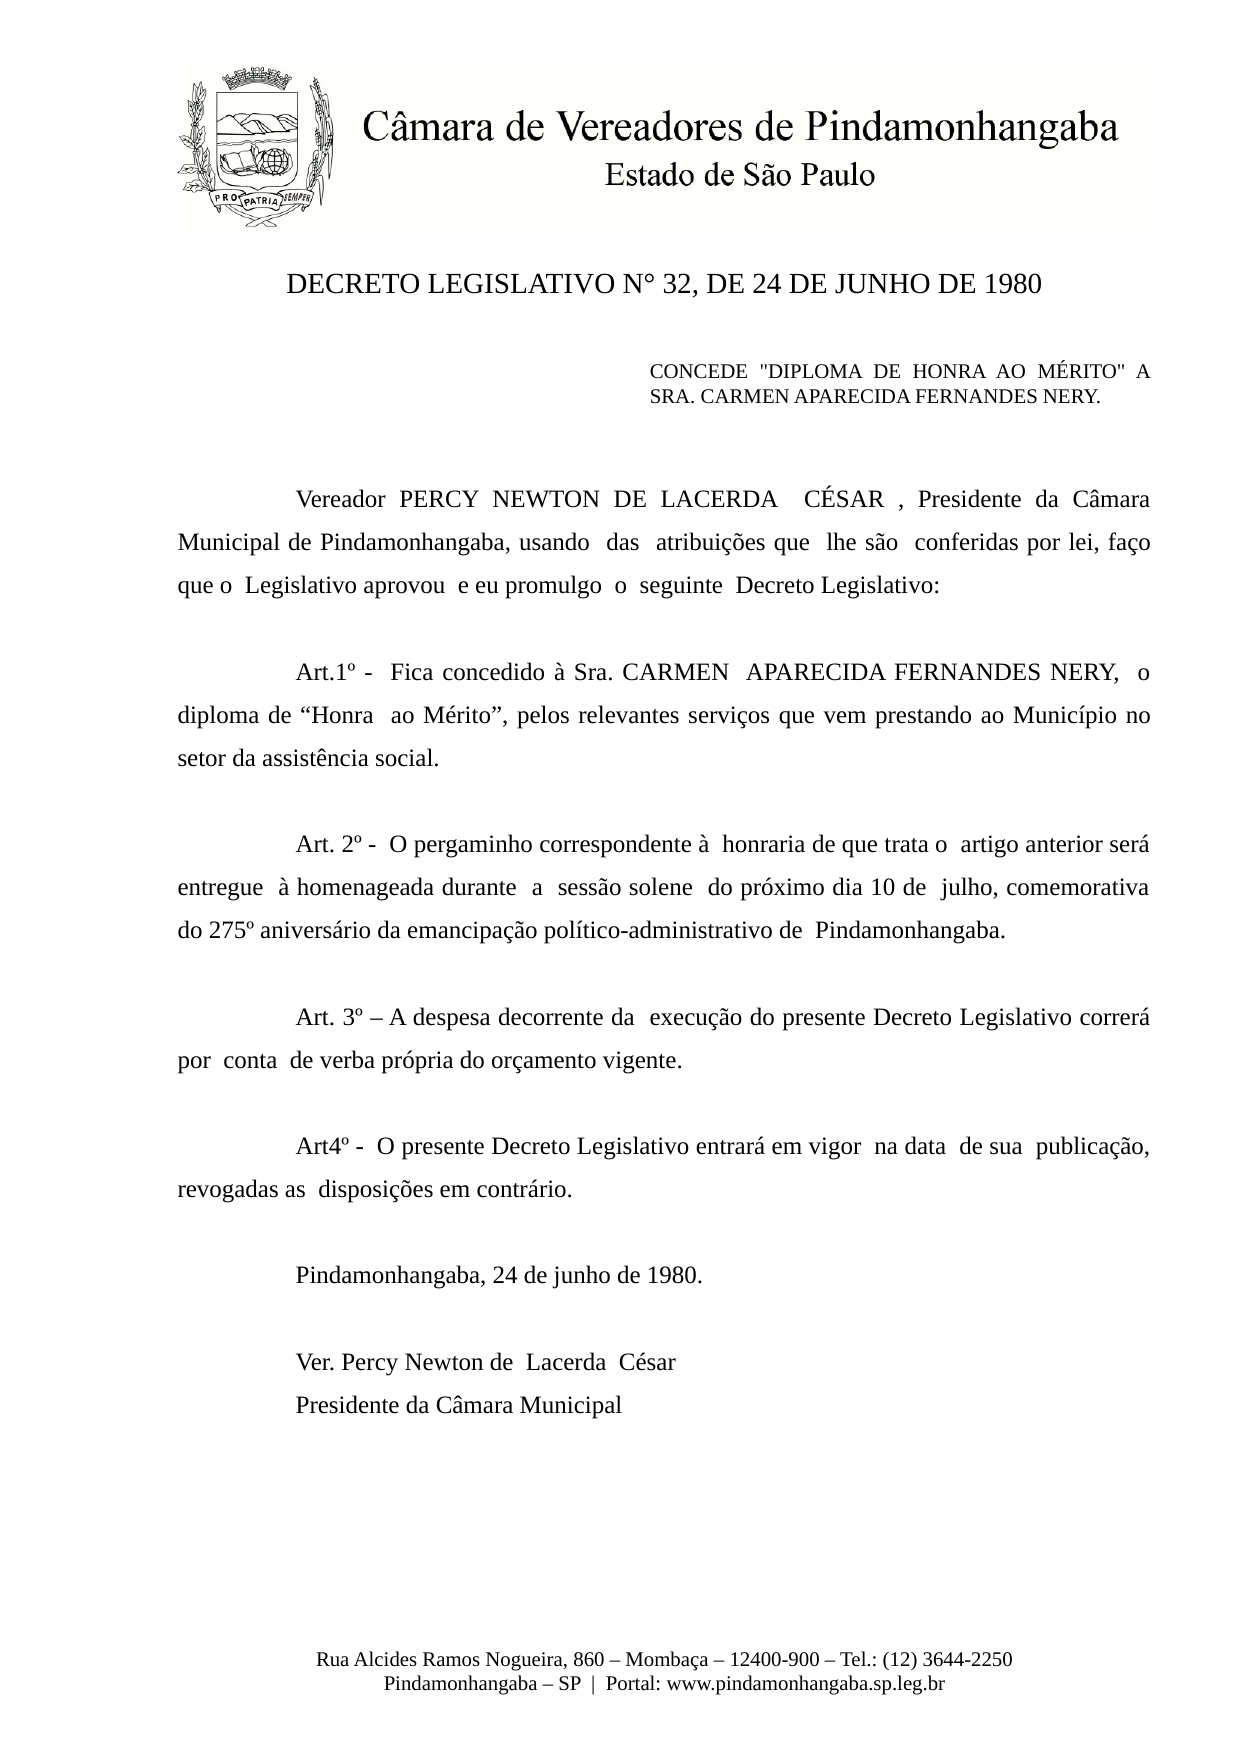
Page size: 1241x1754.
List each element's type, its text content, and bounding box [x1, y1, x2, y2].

text Presidente da Câmara Municipal [177, 1390, 1152, 1419]
text Art4º - O presente Decreto Legislativo entrará em vigor na data de sua publicação, revogadas as disposições em contrário. [177, 1131, 1152, 1203]
text CONCEDE "DIPLOMA DE HONRA AO MÉRITO" A SRA. CARMEN APARECIDA FERNANDES NERY. [649, 359, 1152, 408]
text Ver. Percy Newton de Lacerda César [177, 1347, 1152, 1376]
text Vereador PERCY NEWTON DE LACERDA CÉSAR , Presidente da Câmara Municipal de Pindamonhangaba, usando das atribuições que lhe são conferidas por lei, faço que o Legislativo aprovou e eu promulgo o seguinte Decreto Legislativo: [177, 484, 1152, 599]
text Art. 2º - O pergaminho correspondente à honraria de que trata o artigo anterior será entregue à homenageada durante a sessão solene do próximo dia 10 de julho, comemorativa do 275º aniversário da emancipação político-administrativo de Pindamonhangaba. [177, 829, 1152, 944]
picture [177, 59, 1152, 236]
text Art.1º - Fica concedido à Sra. CARMEN APARECIDA FERNANDES NERY, o diploma de “Honra ao Mérito”, pelos relevantes serviços que vem prestando ao Município no setor da assistência social. [177, 657, 1152, 772]
text Pindamonhangaba, 24 de junho de 1980. [177, 1261, 1152, 1289]
text Art. 3º – A despesa decorrente da execução do presente Decreto Legislativo correrá por conta de verba própria do orçamento vigente. [177, 1002, 1152, 1074]
text DECRETO LEGISLATIVO N° 32, de 24 de junho de 1980 [177, 266, 1152, 299]
